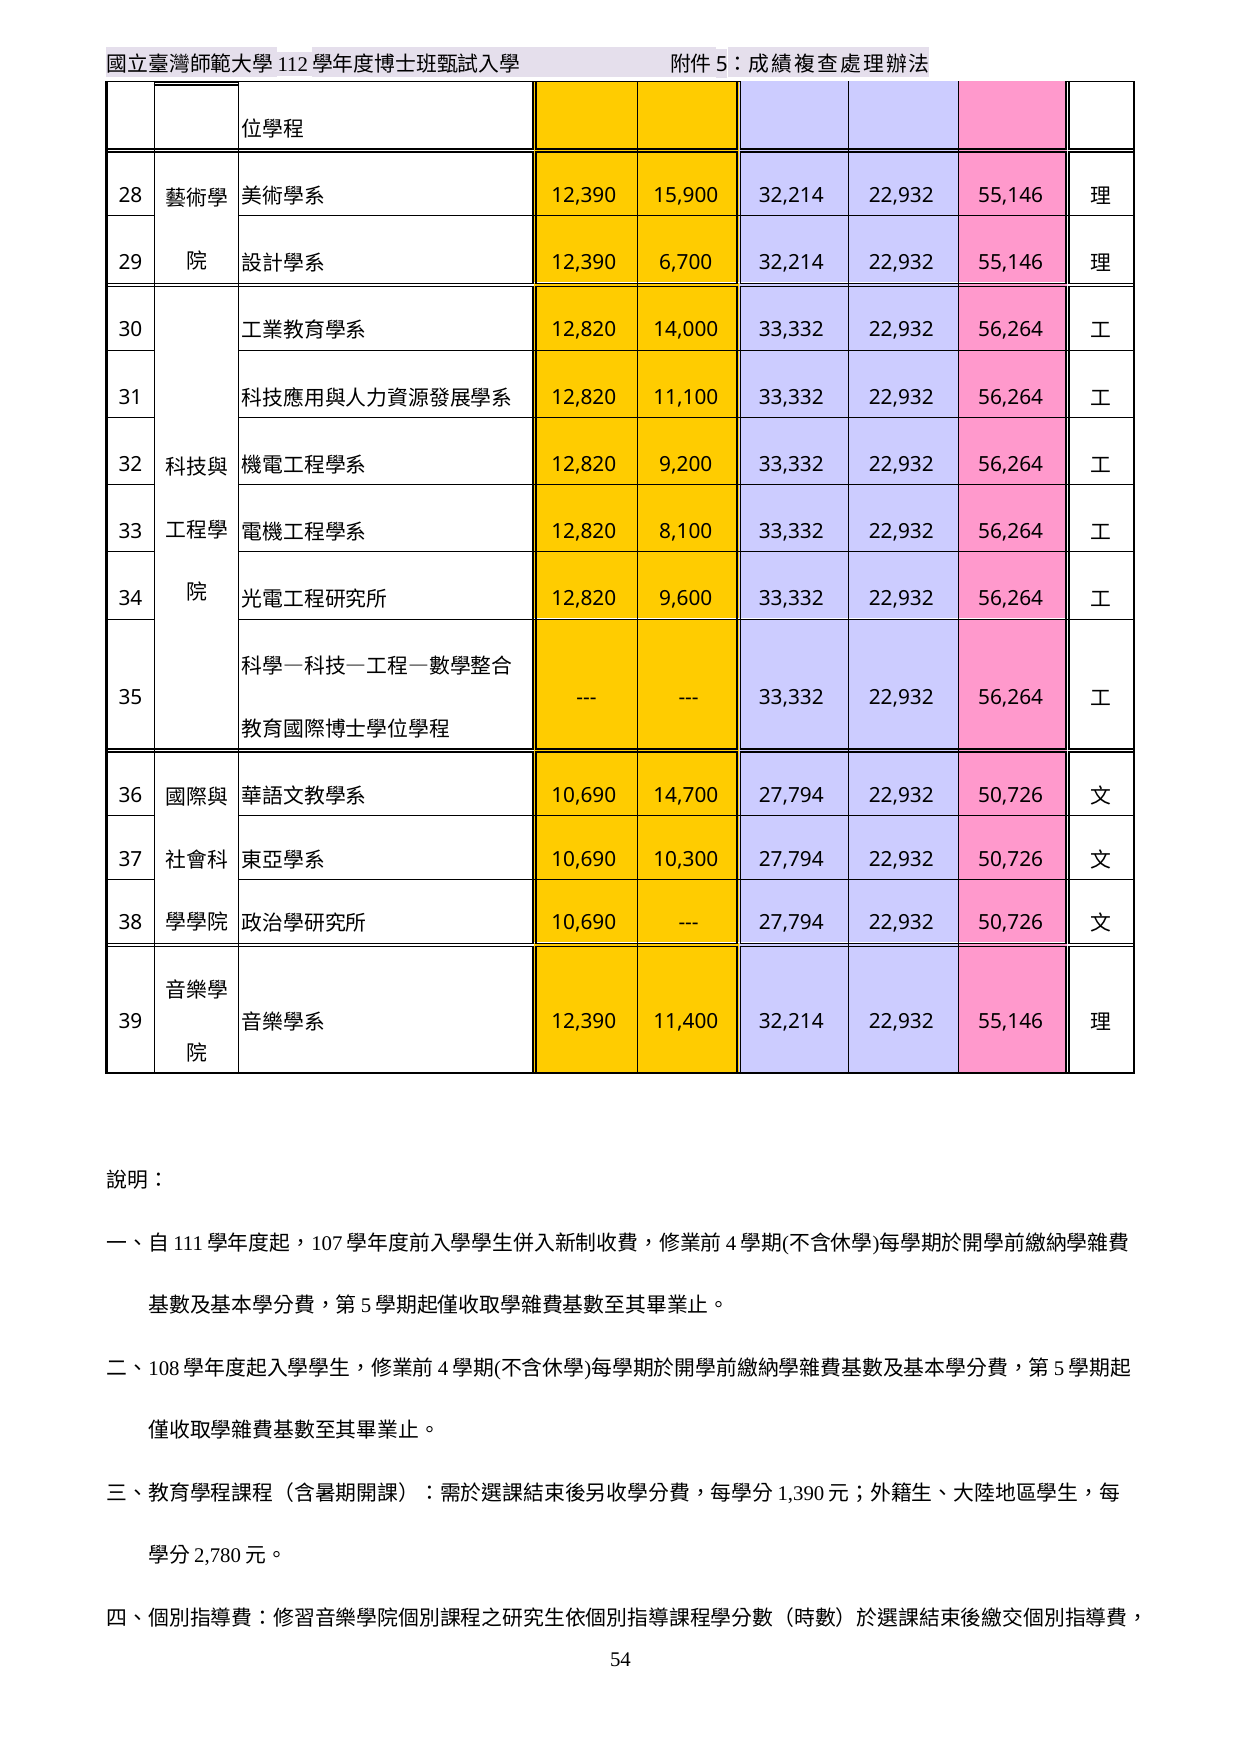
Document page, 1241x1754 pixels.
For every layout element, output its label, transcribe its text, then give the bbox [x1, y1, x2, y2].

table_cell 工 [1070, 287, 1133, 350]
text 說明： [106, 1137, 1134, 1199]
table_cell 39 [108, 947, 154, 1072]
table_cell 33,332 [741, 620, 848, 748]
table_cell 22,932 [849, 620, 958, 748]
table_cell --- [638, 620, 736, 748]
table_cell 22,932 [849, 485, 958, 551]
table_cell 設計學系 [239, 216, 532, 282]
table_cell 華語文教學系 [239, 753, 532, 815]
table_cell 音樂學系 [239, 947, 532, 1072]
table_cell 9,600 [638, 552, 736, 618]
table_cell 藝術學院 [155, 153, 238, 282]
table_cell 14,700 [638, 753, 736, 815]
table_cell 33,332 [741, 351, 848, 417]
table_cell 33,332 [741, 485, 848, 551]
table_cell 22,932 [849, 351, 958, 417]
table_cell 機電工程學系 [239, 418, 532, 484]
table_cell 33 [108, 485, 154, 551]
table_cell 工 [1070, 485, 1133, 551]
table_cell --- [638, 880, 736, 942]
table_cell 56,264 [959, 485, 1065, 551]
table_cell 56,264 [959, 552, 1065, 618]
text 一、自111學年度起，107學年度前入學學生併入新制收費，修業前4學期(不含休學)每學期於開學前繳納學雜費基數及基本學分費，第5學期起僅收取學雜費基數至其畢業止。 [106, 1199, 1134, 1324]
table_cell 位學程 [239, 82, 532, 148]
table_cell [638, 82, 736, 148]
table_cell 29 [108, 216, 154, 282]
table_cell 理 [1070, 947, 1133, 1072]
table_cell 10,300 [638, 816, 736, 879]
table_cell [959, 81, 1065, 148]
table_cell 56,264 [959, 418, 1065, 484]
table_cell [849, 81, 958, 148]
table_cell 38 [108, 880, 154, 942]
table_cell 36 [108, 753, 154, 815]
table_cell 科技與工程學院 [155, 287, 238, 748]
table_cell 工 [1070, 620, 1133, 748]
table_cell 55,146 [959, 216, 1065, 282]
table_cell 35 [108, 620, 154, 748]
table_cell 32,214 [741, 947, 848, 1072]
table_cell 22,932 [849, 753, 958, 815]
table_cell 22,932 [849, 216, 958, 282]
table_cell 22,932 [849, 880, 958, 942]
table_cell 30 [108, 287, 154, 350]
table_cell 工業教育學系 [239, 287, 532, 350]
table_cell [1070, 82, 1133, 148]
table_cell 工 [1070, 351, 1133, 417]
text 三、教育學程課程（含暑期開課）：需於選課結束後另收學分費，每學分1,390元；外籍生、大陸地區學生，每學分2,780元。 [106, 1449, 1134, 1574]
table_cell 電機工程學系 [239, 485, 532, 551]
table_cell 12,820 [537, 351, 637, 417]
table_cell 工 [1070, 418, 1133, 484]
table_cell 56,264 [959, 620, 1065, 748]
table_cell [155, 86, 238, 148]
table_cell 音樂學院 [155, 947, 238, 1072]
table_cell 27,794 [741, 816, 848, 879]
table_cell 37 [108, 816, 154, 879]
table_cell 33,332 [741, 552, 848, 618]
table_cell 科技應用與人力資源發展學系 [239, 351, 532, 417]
table_cell 6,700 [638, 216, 736, 282]
table_cell 50,726 [959, 816, 1065, 879]
table_cell 10,690 [537, 880, 637, 942]
table_cell 10,690 [537, 753, 637, 815]
table_cell 11,400 [638, 947, 736, 1072]
table_cell 22,932 [849, 153, 958, 215]
table_cell 12,820 [537, 287, 637, 350]
table_cell 理 [1070, 216, 1133, 282]
table_cell [741, 81, 848, 148]
table_cell 33,332 [741, 287, 848, 350]
table_cell 27,794 [741, 753, 848, 815]
table_cell 32,214 [741, 216, 848, 282]
table_cell 9,200 [638, 418, 736, 484]
table_cell 50,726 [959, 880, 1065, 942]
table_cell 美術學系 [239, 153, 532, 215]
text 二、108學年度起入學學生，修業前4學期(不含休學)每學期於開學前繳納學雜費基數及基本學分費，第5學期起僅收取學雜費基數至其畢業止。 [106, 1324, 1134, 1449]
table_cell 32 [108, 418, 154, 484]
table_cell 56,264 [959, 287, 1065, 350]
table_cell 56,264 [959, 351, 1065, 417]
table_cell 22,932 [849, 816, 958, 879]
table_cell 27,794 [741, 880, 848, 942]
table_cell 12,820 [537, 552, 637, 618]
table_cell 11,100 [638, 351, 736, 417]
table_cell 14,000 [638, 287, 736, 350]
table_cell 34 [108, 552, 154, 618]
table_cell 8,100 [638, 485, 736, 551]
table_cell 22,932 [849, 287, 958, 350]
table_cell 33,332 [741, 418, 848, 484]
table_cell 12,390 [537, 947, 637, 1072]
table_cell 55,146 [959, 153, 1065, 215]
table_cell 28 [108, 153, 154, 215]
table_cell 12,390 [537, 153, 637, 215]
table_cell 31 [108, 351, 154, 417]
table_cell 22,932 [849, 418, 958, 484]
table_cell 理 [1070, 153, 1133, 215]
table_cell 32,214 [741, 153, 848, 215]
table_cell 50,726 [959, 753, 1065, 815]
table_cell 文 [1070, 816, 1133, 879]
text 四、個別指導費：修習音樂學院個別課程之研究生依個別指導課程學分數（時數）於選課結束後繳交個別指導費，每學分（時數）收取9,500元。 [106, 1574, 1134, 1637]
table_cell 22,932 [849, 552, 958, 618]
table_cell [537, 82, 637, 148]
table_cell 15,900 [638, 153, 736, 215]
table_cell 12,820 [537, 485, 637, 551]
table_cell [108, 82, 154, 148]
table_cell --- [537, 620, 637, 748]
table_cell 10,690 [537, 816, 637, 879]
table_cell 工 [1070, 552, 1133, 618]
table_cell 22,932 [849, 947, 958, 1072]
table_cell 12,820 [537, 418, 637, 484]
table_cell 國際與社會科學學院 [155, 753, 238, 942]
table_cell 12,390 [537, 216, 637, 282]
table_cell 文 [1070, 753, 1133, 815]
table_cell 文 [1070, 880, 1133, 942]
table_cell 東亞學系 [239, 816, 532, 879]
table_cell 科學—科技—工程—數學整合教育國際博士學位學程 [239, 620, 532, 748]
table_cell 光電工程研究所 [239, 552, 532, 618]
table_cell 55,146 [959, 947, 1065, 1072]
table_cell 政治學研究所 [239, 880, 532, 942]
